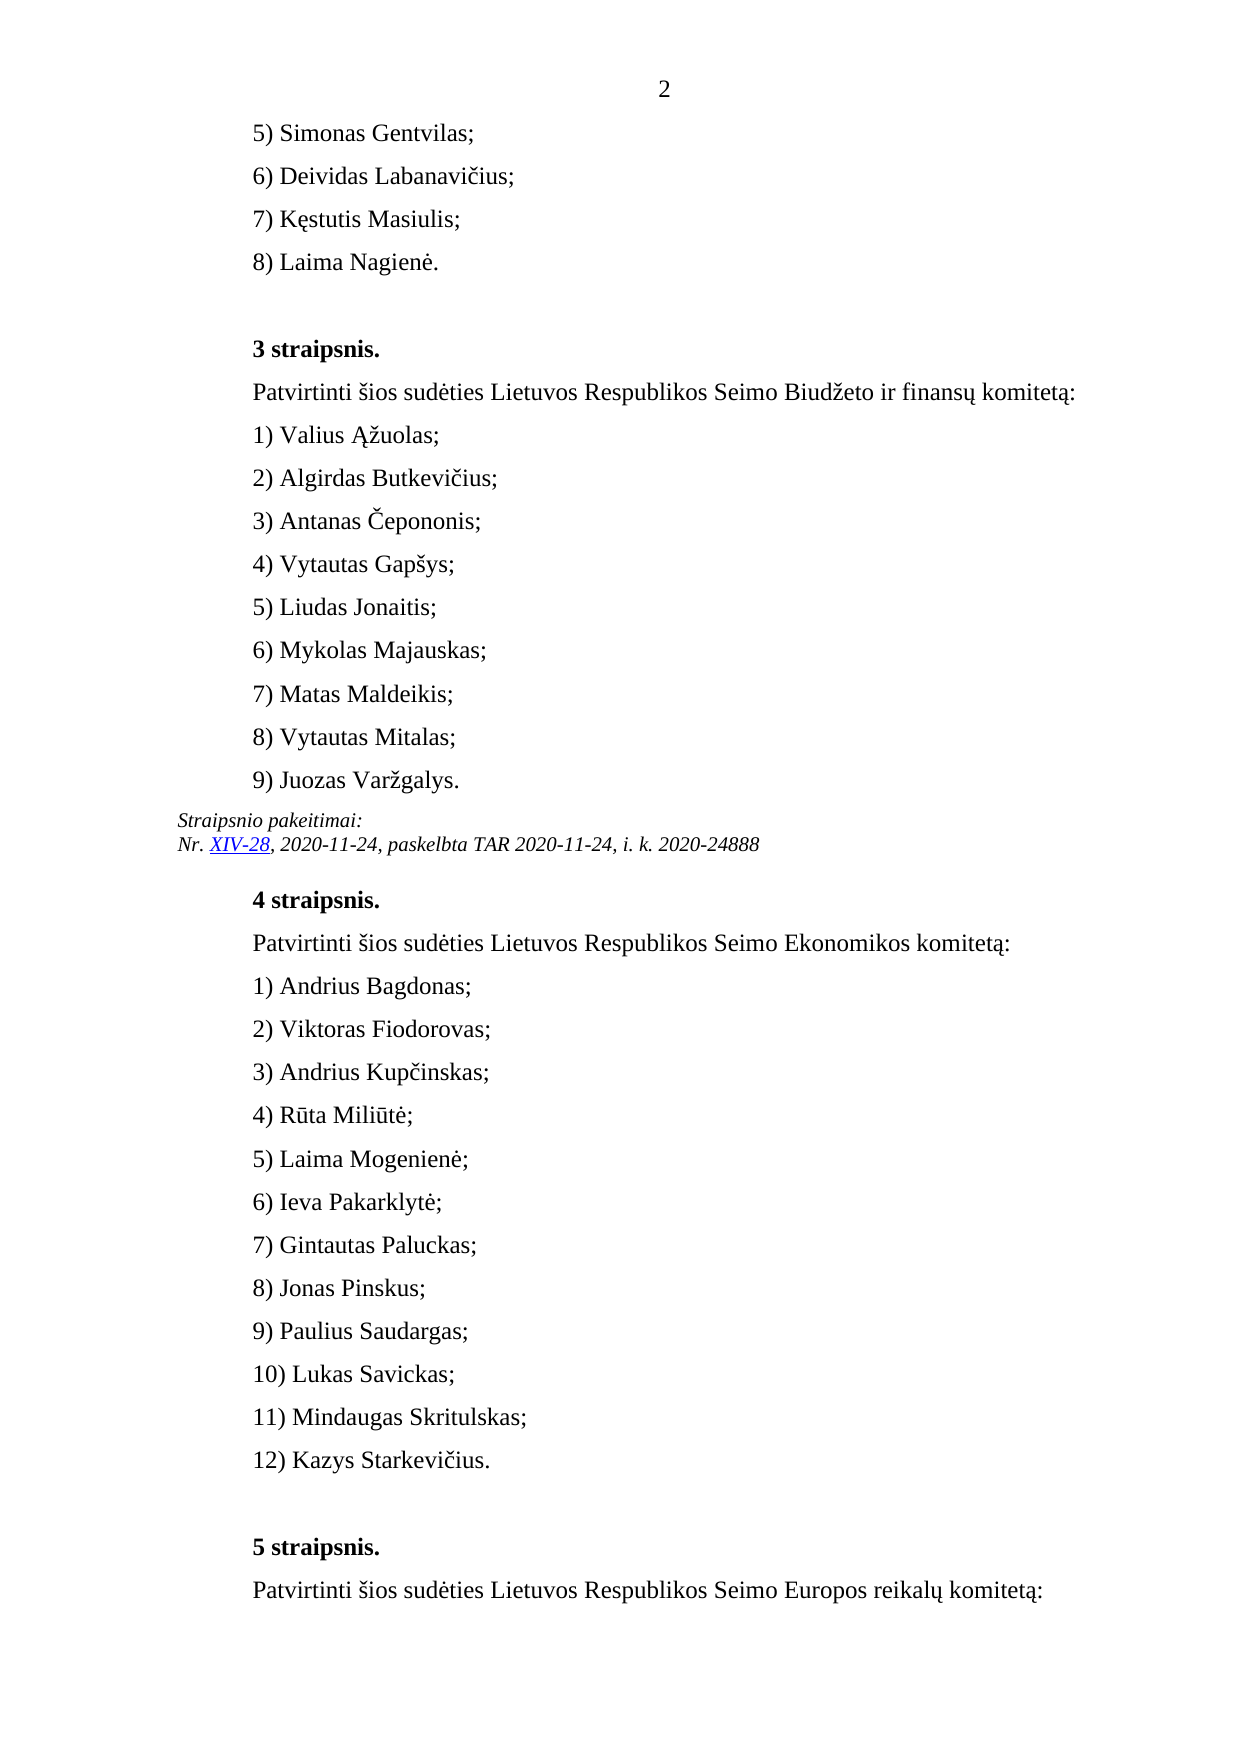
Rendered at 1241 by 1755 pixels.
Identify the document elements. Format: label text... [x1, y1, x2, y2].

text 6) Mykolas Majauskas; [177, 636, 1152, 664]
text 8) Jonas Pinskus; [177, 1273, 1152, 1302]
text 7) Kęstutis Masiulis; [177, 204, 1152, 233]
text 5) Liudas Jonaitis; [177, 592, 1152, 621]
text 7) Gintautas Paluckas; [177, 1230, 1152, 1259]
text 6) Deividas Labanavičius; [177, 161, 1152, 190]
text 5) Laima Mogenienė; [177, 1144, 1152, 1172]
text 4) Rūta Miliūtė; [177, 1101, 1152, 1129]
text 8) Vytautas Mitalas; [177, 722, 1152, 751]
text 7) Matas Maldeikis; [177, 679, 1152, 707]
text 3) Antanas Čepononis; [177, 506, 1152, 535]
text 6) Ieva Pakarklytė; [177, 1187, 1152, 1216]
text Straipsnio pakeitimai: [177, 808, 1152, 832]
text 9) Juozas Varžgalys. [177, 765, 1152, 794]
text 2) Viktoras Fiodorovas; [177, 1014, 1152, 1043]
text 12) Kazys Starkevičius. [177, 1446, 1152, 1474]
text 1) Valius Ąžuolas; [177, 420, 1152, 449]
text 8) Laima Nagienė. [177, 247, 1152, 276]
text Nr. XIV-28, 2020-11-24, paskelbta TAR 2020-11-24, i. k. 2020-24888 [177, 832, 1152, 856]
text 3) Andrius Kupčinskas; [177, 1057, 1152, 1086]
text 9) Paulius Saudargas; [177, 1316, 1152, 1345]
text Patvirtinti šios sudėties Lietuvos Respublikos Seimo Biudžeto ir finansų komitetą: [177, 377, 1152, 406]
text 4 straipsnis. [177, 885, 1152, 914]
text 3 straipsnis. [177, 334, 1152, 362]
text 10) Lukas Savickas; [177, 1359, 1152, 1388]
text 1) Andrius Bagdonas; [177, 971, 1152, 1000]
text 4) Vytautas Gapšys; [177, 549, 1152, 578]
text 5 straipsnis. [177, 1532, 1152, 1561]
text Patvirtinti šios sudėties Lietuvos Respublikos Seimo Ekonomikos komitetą: [177, 928, 1152, 957]
text 2) Algirdas Butkevičius; [177, 463, 1152, 492]
text 11) Mindaugas Skritulskas; [177, 1402, 1152, 1431]
text Patvirtinti šios sudėties Lietuvos Respublikos Seimo Europos reikalų komitetą: [177, 1575, 1152, 1604]
text 5) Simonas Gentvilas; [177, 118, 1152, 147]
